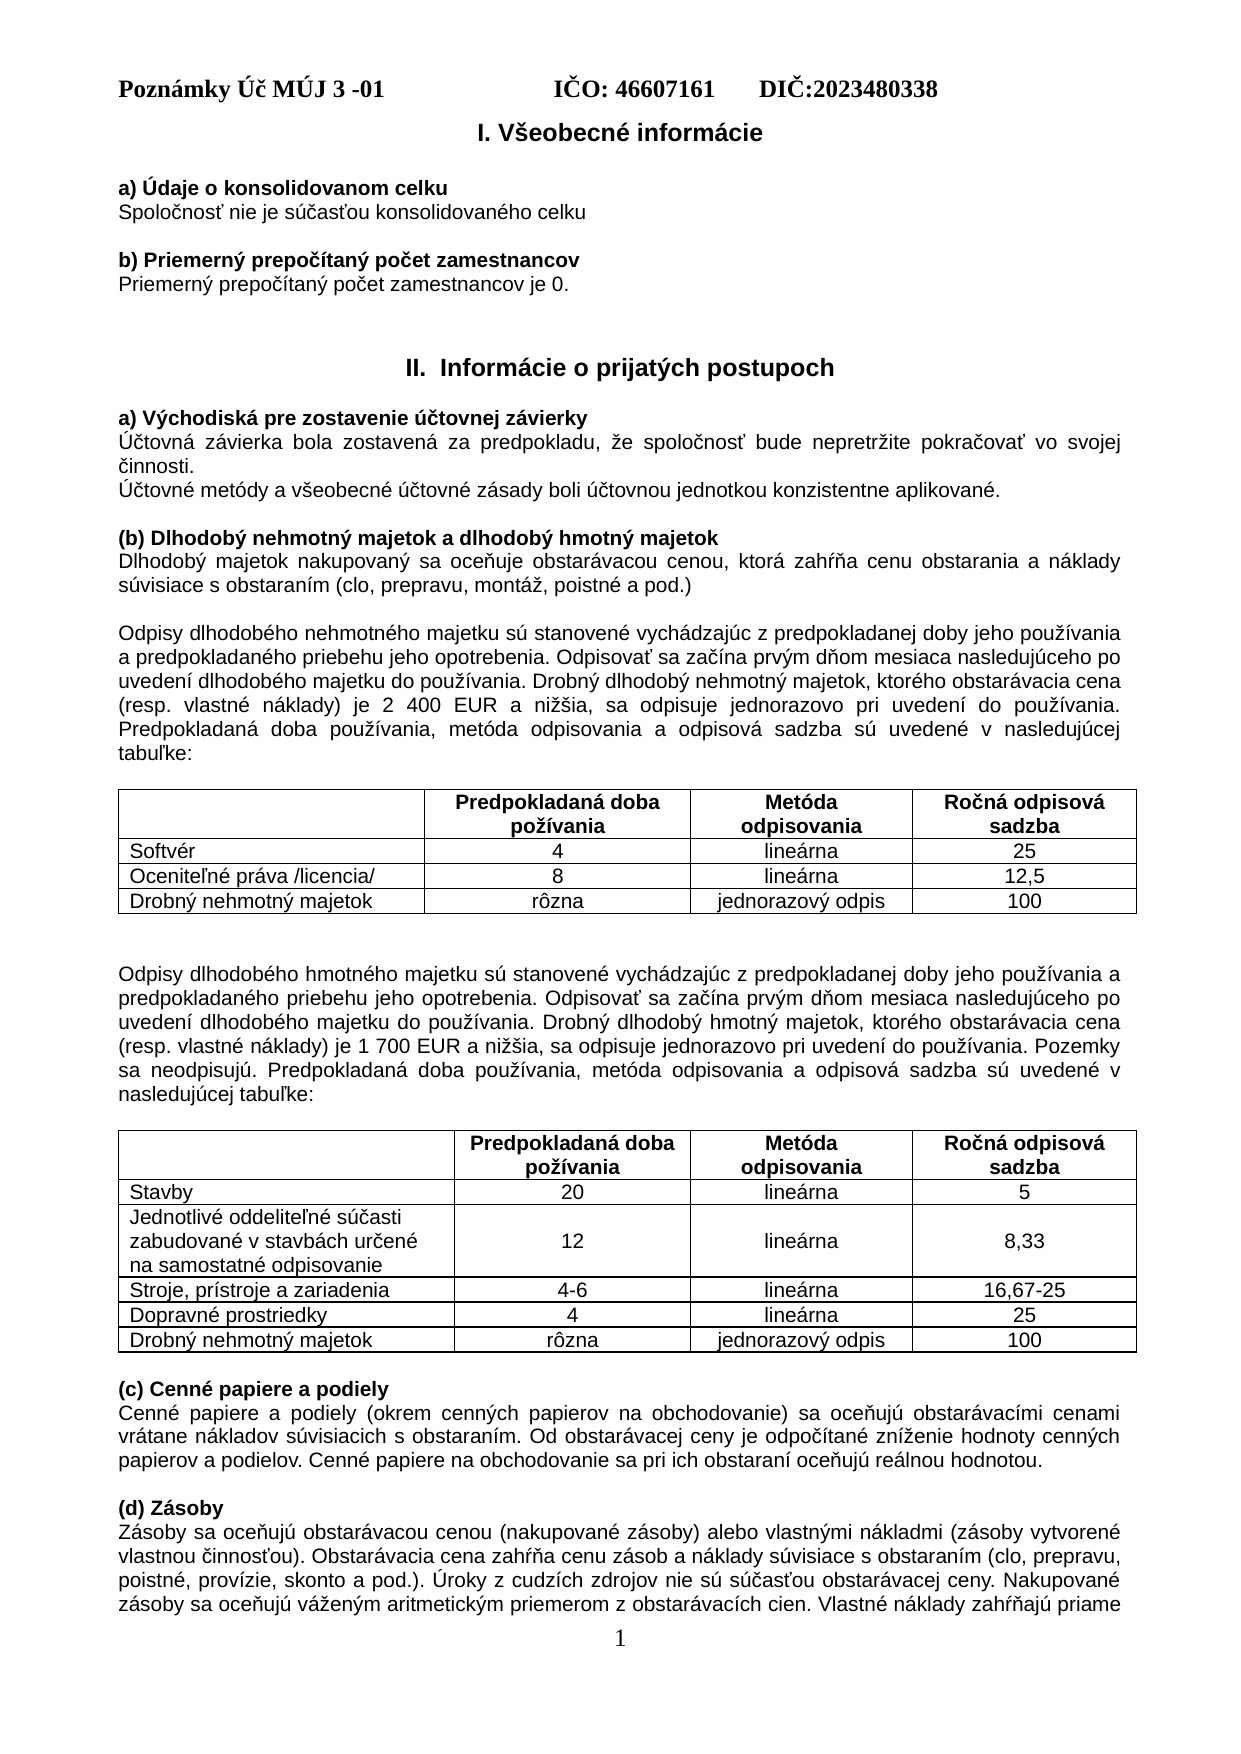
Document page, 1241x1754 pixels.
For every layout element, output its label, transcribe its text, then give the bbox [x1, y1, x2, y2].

table_cell Stavby [119, 1180, 454, 1203]
table_header Ročná odpisová sadzba [913, 1131, 1136, 1178]
table_cell lineárna [691, 1180, 912, 1203]
text Cenné papiere a podiely (okrem cenných papierov na obchodovanie) sa oceňujú obstarávacími cenami vrátane nákladov súvisiacich s obstaraním. Od obstarávacej ceny je odpočítané zníženie hodnoty cenných papierov a podielov. Cenné papiere na obchodovanie sa pri ich obstaraní oceňujú reálnou hodnotou. [118, 1400, 1122, 1472]
table_cell 20 [455, 1180, 690, 1203]
text (d) Zásoby [118, 1496, 1122, 1520]
table_cell 100 [913, 889, 1136, 913]
table_cell Softvér [119, 839, 424, 863]
table_cell 8,33 [913, 1205, 1136, 1276]
table_cell 25 [913, 1303, 1136, 1326]
text Účtovné metódy a všeobecné účtovné zásady boli účtovnou jednotkou konzistentne aplikované. [118, 477, 1122, 501]
text Spoločnosť nie je súčasťou konsolidovaného celku [118, 199, 1122, 223]
table_header [119, 1131, 454, 1178]
table_header Predpokladaná doba požívania [455, 1131, 690, 1178]
table_cell Oceniteľné práva /licencia/ [119, 864, 424, 888]
text Odpisy dlhodobého nehmotného majetku sú stanovené vychádzajúc z predpokladanej doby jeho používania a predpokladaného priebehu jeho opotrebenia. Odpisovať sa začína prvým dňom mesiaca nasledujúceho po uvedení dlhodobého majetku do používania. Drobný dlhodobý nehmotný majetok, ktorého obstarávacia cena (resp. vlastné náklady) je 2 400 EUR a nižšia, sa odpisuje jednorazovo pri uvedení do používania. Predpokladaná doba používania, metóda odpisovania a odpisová sadzba sú uvedené v nasledujúcej tabuľke: [118, 621, 1122, 765]
table_cell jednorazový odpis [691, 889, 912, 913]
table_cell 12 [455, 1205, 690, 1276]
text b) Priemerný prepočítaný počet zamestnancov [118, 247, 1122, 271]
text I. Všeobecné informácie [118, 118, 1122, 147]
table_cell jednorazový odpis [691, 1328, 912, 1351]
table_cell Jednotlivé oddeliteľné súčasti zabudované v stavbách určené na samostatné odpisovanie [119, 1205, 454, 1276]
text Zásoby sa oceňujú obstarávacou cenou (nakupované zásoby) alebo vlastnými nákladmi (zásoby vytvorené vlastnou činnosťou). Obstarávacia cena zahŕňa cenu zásob a náklady súvisiace s obstaraním (clo, prepravu, poistné, provízie, skonto a pod.). Úroky z cudzích zdrojov nie sú súčasťou obstarávacej ceny. Nakupované zásoby sa oceňujú váženým aritmetickým priemerom z obstarávacích cien. Vlastné náklady zahŕňajú priame [118, 1520, 1122, 1616]
table_cell 5 [913, 1180, 1136, 1203]
text (b) Dlhodobý nehmotný majetok a dlhodobý hmotný majetok [118, 525, 1122, 549]
table_header Metóda odpisovania [691, 790, 912, 838]
table_cell lineárna [691, 864, 912, 888]
table_cell 8 [425, 864, 690, 888]
table_cell lineárna [691, 1303, 912, 1326]
table_cell rôzna [455, 1328, 690, 1351]
text Odpisy dlhodobého hmotného majetku sú stanovené vychádzajúc z predpokladanej doby jeho používania a predpokladaného priebehu jeho opotrebenia. Odpisovať sa začína prvým dňom mesiaca nasledujúceho po uvedení dlhodobého majetku do používania. Drobný dlhodobý hmotný majetok, ktorého obstarávacia cena (resp. vlastné náklady) je 1 700 EUR a nižšia, sa odpisuje jednorazovo pri uvedení do používania. Pozemky sa neodpisujú. Predpokladaná doba používania, metóda odpisovania a odpisová sadzba sú uvedené v nasledujúcej tabuľke: [118, 962, 1122, 1106]
text Účtovná závierka bola zostavená za predpokladu, že spoločnosť bude nepretržite pokračovať vo svojej činnosti. [118, 429, 1122, 477]
table_cell 4 [425, 839, 690, 863]
table_header [119, 790, 424, 838]
table_cell 100 [913, 1328, 1136, 1351]
table_cell Drobný nehmotný majetok [119, 889, 424, 913]
table_cell lineárna [691, 1205, 912, 1276]
table_cell 4-6 [455, 1278, 690, 1301]
table_header Predpokladaná doba požívania [425, 790, 690, 838]
text Priemerný prepočítaný počet zamestnancov je 0. [118, 271, 1122, 295]
table_cell lineárna [691, 1278, 912, 1301]
text II. Informácie o prijatých postupoch [118, 353, 1122, 382]
table_cell Stroje, prístroje a zariadenia [119, 1278, 454, 1301]
table_header Ročná odpisová sadzba [913, 790, 1136, 838]
text a) Údaje o konsolidovanom celku [118, 176, 1122, 199]
text a) Východiská pre zostavenie účtovnej závierky [118, 406, 1122, 429]
table_cell 12,5 [913, 864, 1136, 888]
table_cell 25 [913, 839, 1136, 863]
table_cell lineárna [691, 839, 912, 863]
text Dlhodobý majetok nakupovaný sa oceňuje obstarávacou cenou, ktorá zahŕňa cenu obstarania a náklady súvisiace s obstaraním (clo, prepravu, montáž, poistné a pod.) [118, 549, 1122, 597]
table_cell Dopravné prostriedky [119, 1303, 454, 1326]
table_cell Drobný nehmotný majetok [119, 1328, 454, 1351]
table_header Metóda odpisovania [691, 1131, 912, 1178]
table_cell rôzna [425, 889, 690, 913]
table_cell 16,67-25 [913, 1278, 1136, 1301]
text (c) Cenné papiere a podiely [118, 1376, 1122, 1400]
table_cell 4 [455, 1303, 690, 1326]
